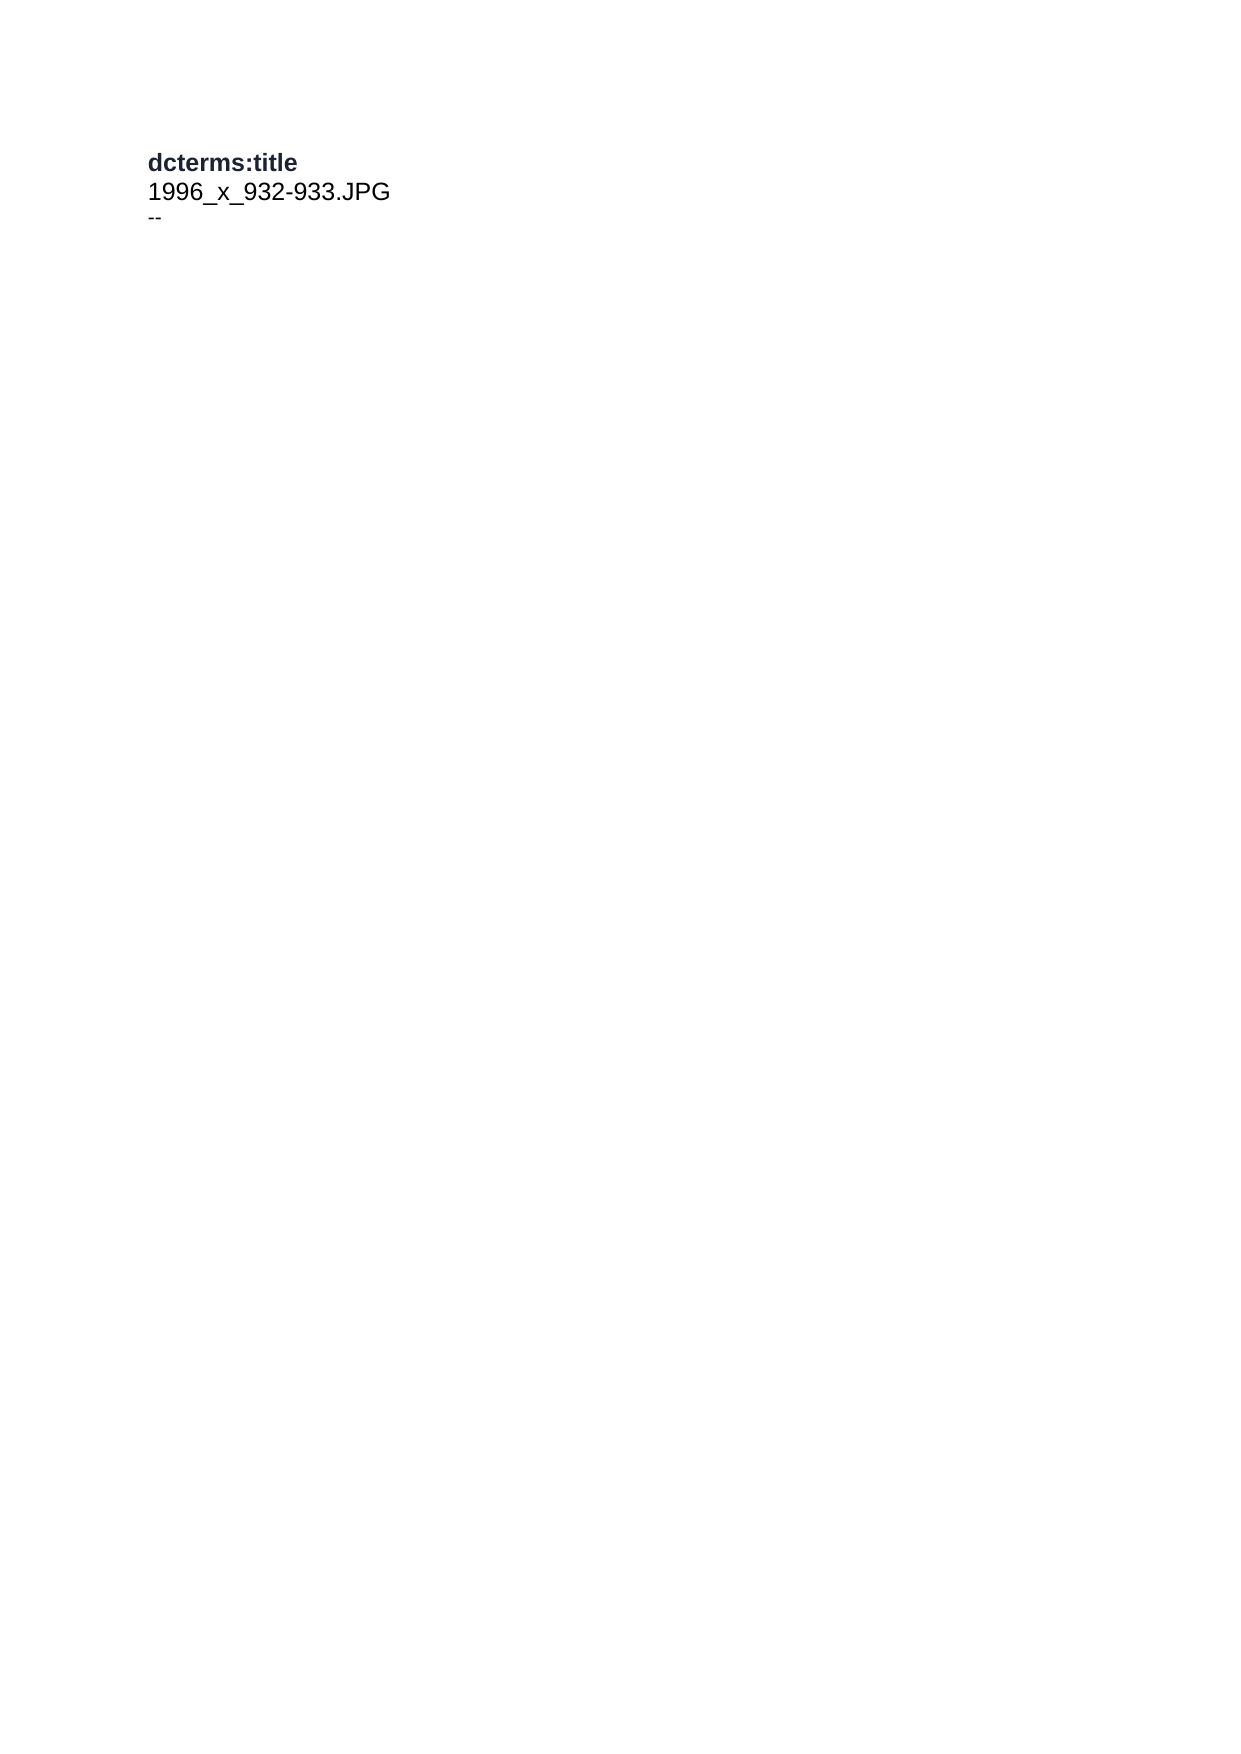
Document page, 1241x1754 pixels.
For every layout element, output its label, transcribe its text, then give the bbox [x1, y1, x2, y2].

text -- [148, 205, 1092, 229]
text 1996_x_932-933.JPG [148, 176, 1092, 205]
text dcterms:title [148, 148, 1092, 176]
